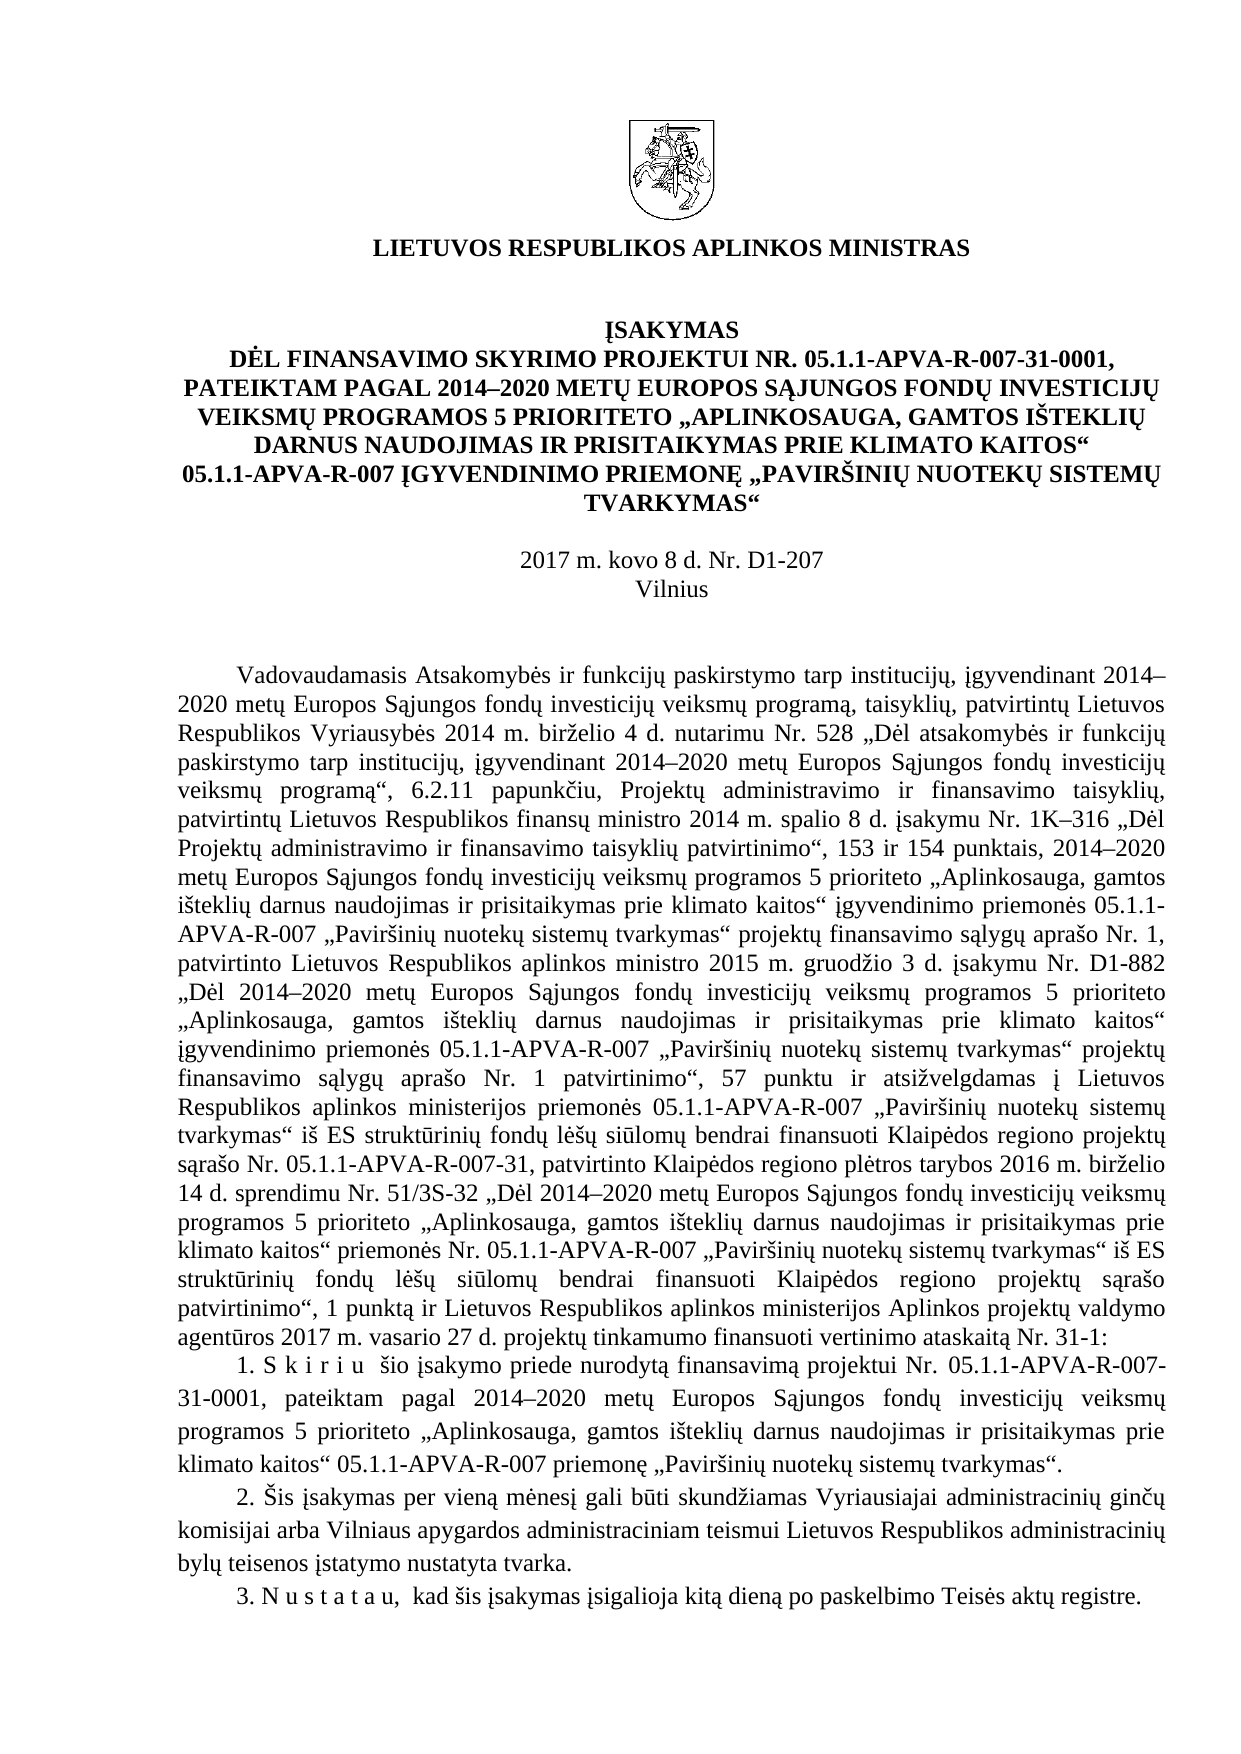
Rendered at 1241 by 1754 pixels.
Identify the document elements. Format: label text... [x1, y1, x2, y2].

text 1. S k i r i u šio įsakymo priede nurodytą finansavimą projektui Nr. 05.1.1-APVA-R-007-31-0001, pateiktam pagal 2014–2020 metų Europos Sąjungos fondų investicijų veiksmų programos 5 prioriteto „Aplinkosauga, gamtos išteklių darnus naudojimas ir prisitaikymas prie klimato kaitos“ 05.1.1-APVA-R-007 priemonę „Paviršinių nuotekų sistemų tvarkymas“. [177, 1350, 1166, 1478]
text 2017 m. kovo 8 d. Nr. D1-207 [177, 545, 1166, 574]
text Vilnius [177, 574, 1166, 603]
text ĮSAKYMAS [177, 315, 1166, 344]
text LIETUVOS RESPUBLIKOS APLINKOS MINISTRAS [177, 233, 1166, 262]
text 05.1.1-APVA-R-007 ĮGYVENDINIMO PRIEMONĘ „PAVIRŠINIŲ NUOTEKŲ SISTEMŲ TVARKYMAS“ [177, 459, 1166, 517]
text 2. Šis įsakymas per vieną mėnesį gali būti skundžiamas Vyriausiajai administracinių ginčų komisijai arba Vilniaus apygardos administraciniam teismui Lietuvos Respublikos administracinių bylų teisenos įstatymo nustatyta tvarka. [177, 1482, 1166, 1577]
text DĖL FINANSAVIMO SKYRIMO PROJEKTUI NR. 05.1.1-APVA-R-007-31-0001, PATEIKTAM PAGAL 2014–2020 METŲ EUROPOS SĄJUNGOS FONDŲ INVESTICIJŲ VEIKSMŲ PROGRAMOS 5 PRIORITETO „APLINKOSAUGA, GAMTOS IŠTEKLIŲ DARNUS NAUDOJIMAS IR PRISITAIKYMAS PRIE KLIMATO KAITOS“ [177, 344, 1166, 459]
text Vadovaudamasis Atsakomybės ir funkcijų paskirstymo tarp institucijų, įgyvendinant 2014–2020 metų Europos Sąjungos fondų investicijų veiksmų programą, taisyklių, patvirtintų Lietuvos Respublikos Vyriausybės 2014 m. birželio 4 d. nutarimu Nr. 528 „Dėl atsakomybės ir funkcijų paskirstymo tarp institucijų, įgyvendinant 2014–2020 metų Europos Sąjungos fondų investicijų veiksmų programą“, 6.2.11 papunkčiu, Projektų administravimo ir finansavimo taisyklių, patvirtintų Lietuvos Respublikos finansų ministro 2014 m. spalio 8 d. įsakymu Nr. 1K–316 „Dėl Projektų administravimo ir finansavimo taisyklių patvirtinimo“, 153 ir 154 punktais, 2014–2020 metų Europos Sąjungos fondų investicijų veiksmų programos 5 prioriteto „Aplinkosauga, gamtos išteklių darnus naudojimas ir prisitaikymas prie klimato kaitos“ įgyvendinimo priemonės 05.1.1-APVA-R-007 „Paviršinių nuotekų sistemų tvarkymas“ projektų finansavimo sąlygų aprašo Nr. 1, patvirtinto Lietuvos Respublikos aplinkos ministro 2015 m. gruodžio 3 d. įsakymu Nr. D1-882 „Dėl 2014–2020 metų Europos Sąjungos fondų investicijų veiksmų programos 5 prioriteto „Aplinkosauga, gamtos išteklių darnus naudojimas ir prisitaikymas prie klimato kaitos“ įgyvendinimo priemonės 05.1.1-APVA-R-007 „Paviršinių nuotekų sistemų tvarkymas“ projektų finansavimo sąlygų aprašo Nr. 1 patvirtinimo“, 57 punktu ir atsižvelgdamas į Lietuvos Respublikos aplinkos ministerijos priemonės 05.1.1-APVA-R-007 „Paviršinių nuotekų sistemų tvarkymas“ iš ES struktūrinių fondų lėšų siūlomų bendrai finansuoti Klaipėdos regiono projektų sąrašo Nr. 05.1.1-APVA-R-007-31, patvirtinto Klaipėdos regiono plėtros tarybos 2016 m. birželio 14 d. sprendimu Nr. 51/3S-32 „Dėl 2014–2020 metų Europos Sąjungos fondų investicijų veiksmų programos 5 prioriteto „Aplinkosauga, gamtos išteklių darnus naudojimas ir prisitaikymas prie klimato kaitos“ priemonės Nr. 05.1.1-APVA-R-007 „Paviršinių nuotekų sistemų tvarkymas“ iš ES struktūrinių fondų lėšų siūlomų bendrai finansuoti Klaipėdos regiono projektų sąrašo patvirtinimo“, 1 punktą ir Lietuvos Respublikos aplinkos ministerijos Aplinkos projektų valdymo agentūros 2017 m. vasario 27 d. projektų tinkamumo finansuoti vertinimo ataskaitą Nr. 31-1: [177, 660, 1166, 1350]
text 3. N u s t a t a u, kad šis įsakymas įsigalioja kitą dieną po paskelbimo Teisės aktų registre. [177, 1581, 1166, 1610]
